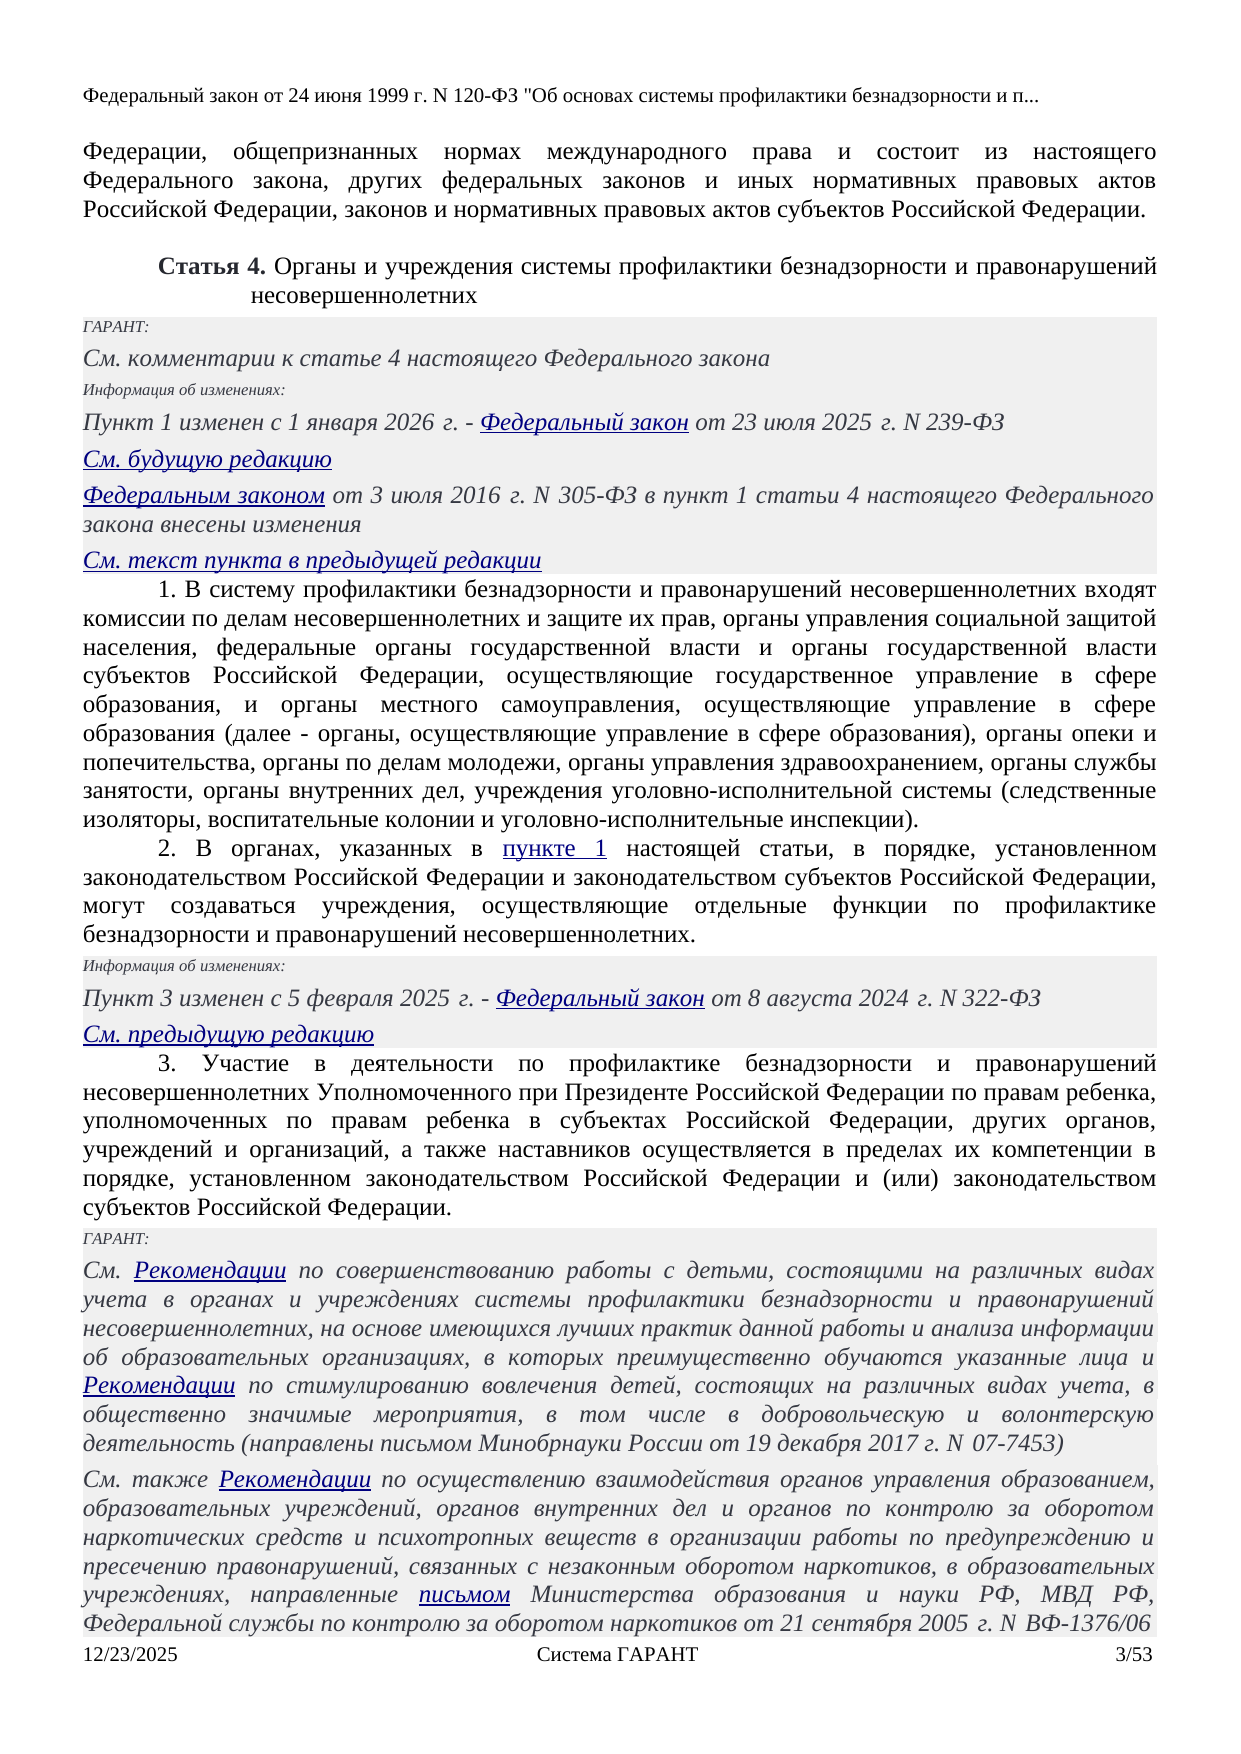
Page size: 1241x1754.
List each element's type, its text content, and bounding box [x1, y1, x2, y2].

text 2. В органах, указанных в пункте 1 настоящей статьи, в порядке, установленном законодательством Российской Федерации и законодательством субъектов Российской Федерации, могут создаваться учреждения, осуществляющие отдельные функции по профилактике безнадзорности и правонарушений несовершеннолетних. [83, 833, 1157, 948]
text Информация об изменениях: [287, 956, 1157, 975]
text Статья 4. Органы и учреждения системы профилактики безнадзорности и правонарушений несовершеннолетних [158, 251, 1157, 309]
text Пункт 1 изменен с 1 января 2026 г. - Федеральный закон от 23 июля 2025 г. N 239-ФЗ [1007, 407, 1157, 436]
text Пункт 3 изменен с 5 февраля 2025 г. - Федеральный закон от 8 августа 2024 г. N 322-ФЗ [1043, 983, 1157, 1012]
text Информация об изменениях: [287, 380, 1157, 399]
text ГАРАНТ: [151, 317, 1157, 336]
text ГАРАНТ: [83, 1228, 1157, 1248]
text Федерации, общепризнанных нормах международного права и состоит из настоящего Федерального закона, других федеральных законов и иных нормативных правовых актов Российской Федерации, законов и нормативных правовых актов субъектов Российской Федерации. [83, 136, 1157, 222]
text См. предыдущую редакцию [377, 1019, 1157, 1048]
text Федеральным законом от 3 июля 2016 г. N 305-ФЗ в пункт 1 статьи 4 настоящего Федерального закона внесены изменения [364, 503, 1157, 538]
text См. текст пункта в предыдущей редакции [544, 546, 1157, 574]
text 3. Участие в деятельности по профилактике безнадзорности и правонарушений несовершеннолетних Уполномоченного при Президенте Российской Федерации по правам ребенка, уполномоченных по правам ребенка в субъектах Российской Федерации, других органов, учреждений и организаций, а также наставников осуществляется в пределах их компетенции в порядке, установленном законодательством Российской Федерации и (или) законодательством субъектов Российской Федерации. [83, 1048, 1157, 1221]
text См. комментарии к статье 4 настоящего Федерального закона [83, 343, 1157, 372]
text См. будущую редакцию [334, 444, 1157, 472]
text 1. В систему профилактики безнадзорности и правонарушений несовершеннолетних входят комиссии по делам несовершеннолетних и защите их прав, органы управления социальной защитой населения, федеральные органы государственной власти и органы государственной власти субъектов Российской Федерации, осуществляющие государственное управление в сфере образования, и органы местного самоуправления, осуществляющие управление в сфере образования (далее - органы, осуществляющие управление в сфере образования), органы опеки и попечительства, органы по делам молодежи, органы управления здравоохранением, органы службы занятости, органы внутренних дел, учреждения уголовно-исполнительной системы (следственные изоляторы, воспитательные колонии и уголовно-исполнительные инспекции). [83, 574, 1157, 833]
